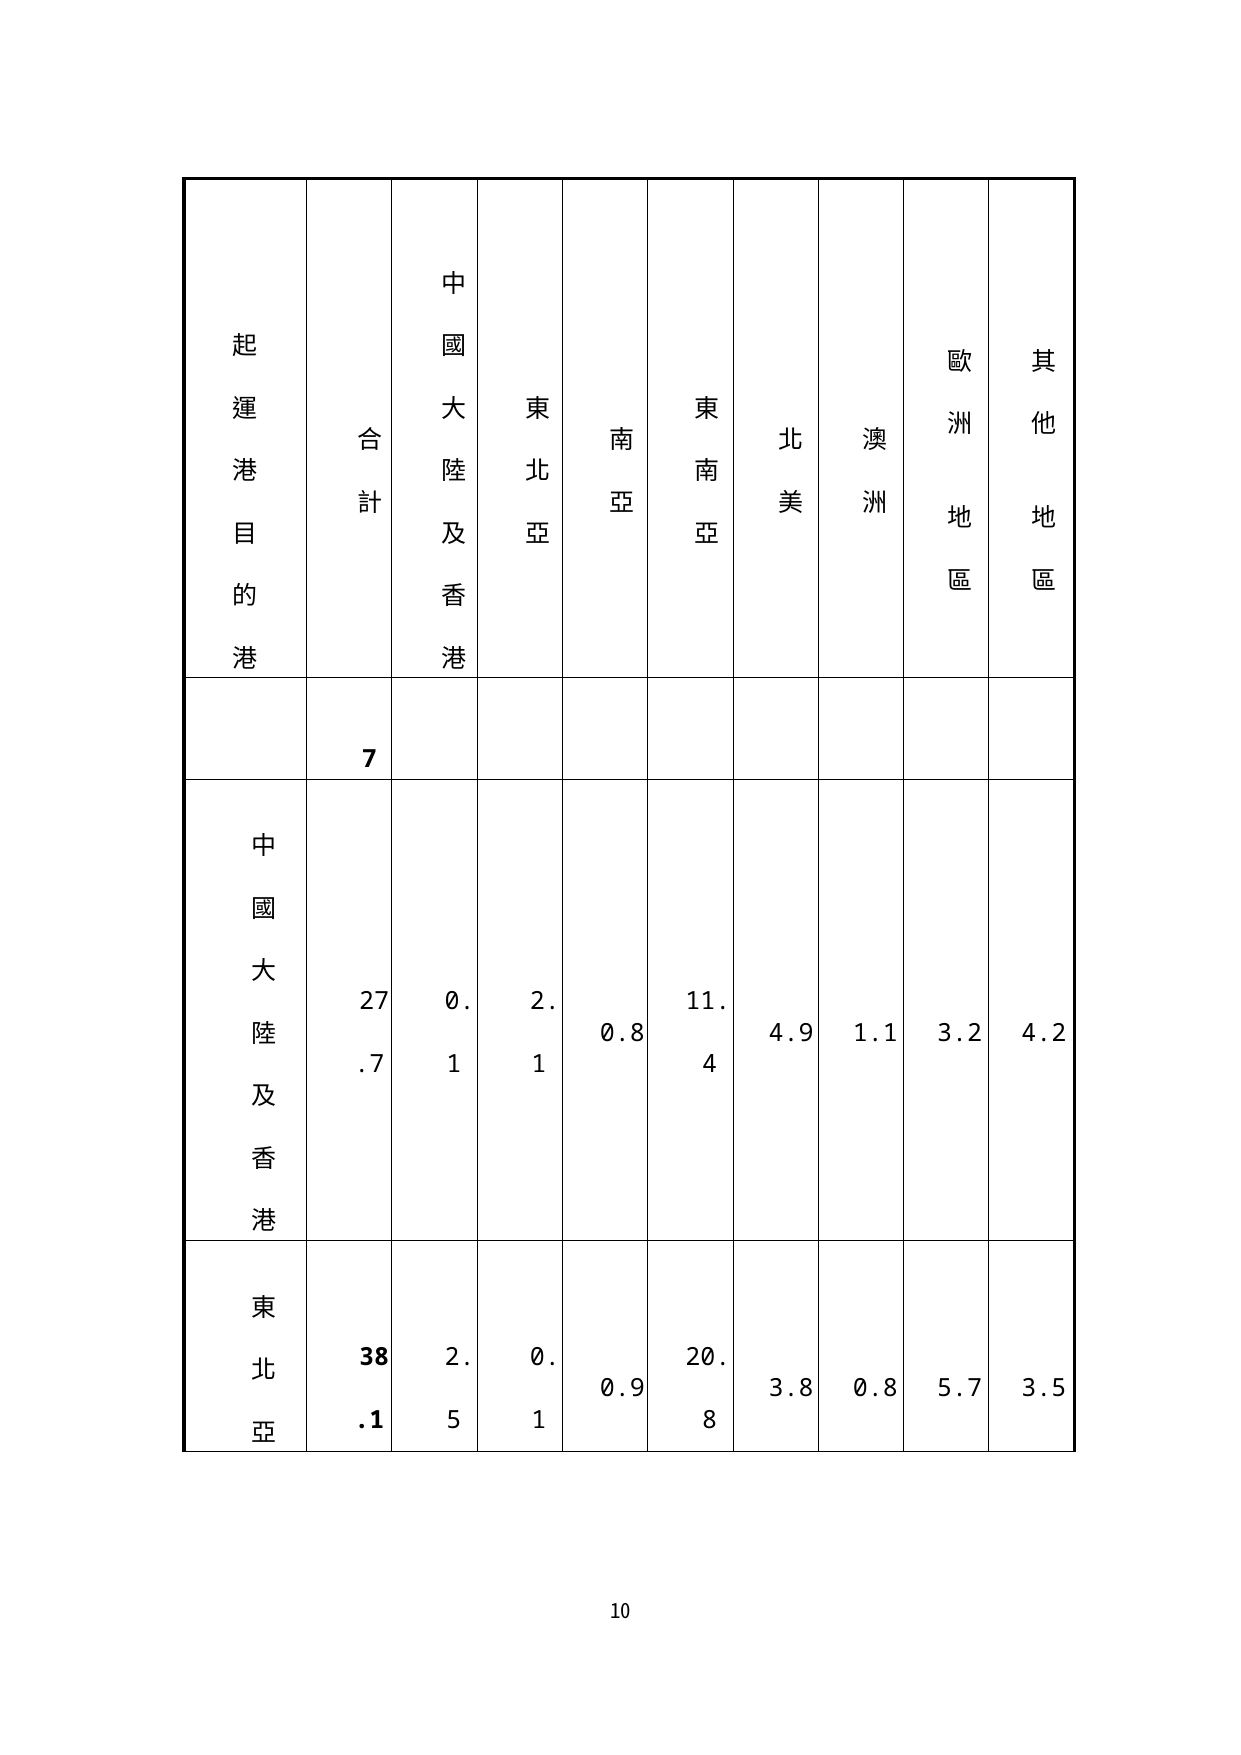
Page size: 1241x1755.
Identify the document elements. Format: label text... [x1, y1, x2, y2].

table_cell 東北亞 [186, 1241, 306, 1451]
table_cell [904, 678, 988, 779]
table_cell 5.7 [904, 1241, 988, 1451]
table_cell 11.4 [648, 780, 733, 1240]
table_cell 27.7 [307, 780, 391, 1240]
table_cell 3.8 [734, 1241, 818, 1451]
table_cell 0.8 [819, 1241, 903, 1451]
table_cell 3.5 [989, 1241, 1073, 1451]
table_cell 20.8 [648, 1241, 733, 1451]
table_header 北美 [734, 180, 818, 677]
table_header 合計 [307, 180, 391, 677]
table_cell 4.2 [989, 780, 1073, 1240]
table_cell 4.9 [734, 780, 818, 1240]
table_cell [989, 678, 1073, 779]
table_header 歐洲 地區 [904, 180, 988, 677]
table_cell [734, 678, 818, 779]
table_cell 中國大陸及香港 [186, 780, 306, 1240]
table_cell 0.9 [563, 1241, 647, 1451]
table_header 南亞 [563, 180, 647, 677]
table_cell 0.1 [478, 1241, 562, 1451]
table_header 澳 洲 [819, 180, 903, 677]
table_cell [392, 678, 477, 779]
table_header 東北亞 [478, 180, 562, 677]
table_header 東南亞 [648, 180, 733, 677]
table_header 起運港 目的港 [186, 180, 306, 677]
table_cell 3.2 [904, 780, 988, 1240]
table_cell 1.1 [819, 780, 903, 1240]
table_cell [563, 678, 647, 779]
table_cell [819, 678, 903, 779]
table_cell [478, 678, 562, 779]
table_cell 38.1 [307, 1241, 391, 1451]
table_cell 7 [307, 678, 391, 779]
table_cell 2.5 [392, 1241, 477, 1451]
table_header 其他 地區 [989, 180, 1073, 677]
table_cell 0.1 [392, 780, 477, 1240]
table_header 中國大陸及香港 [392, 180, 477, 677]
table_cell 2.1 [478, 780, 562, 1240]
table_cell [186, 678, 306, 779]
table_cell 0.8 [563, 780, 647, 1240]
table_cell [648, 678, 733, 779]
